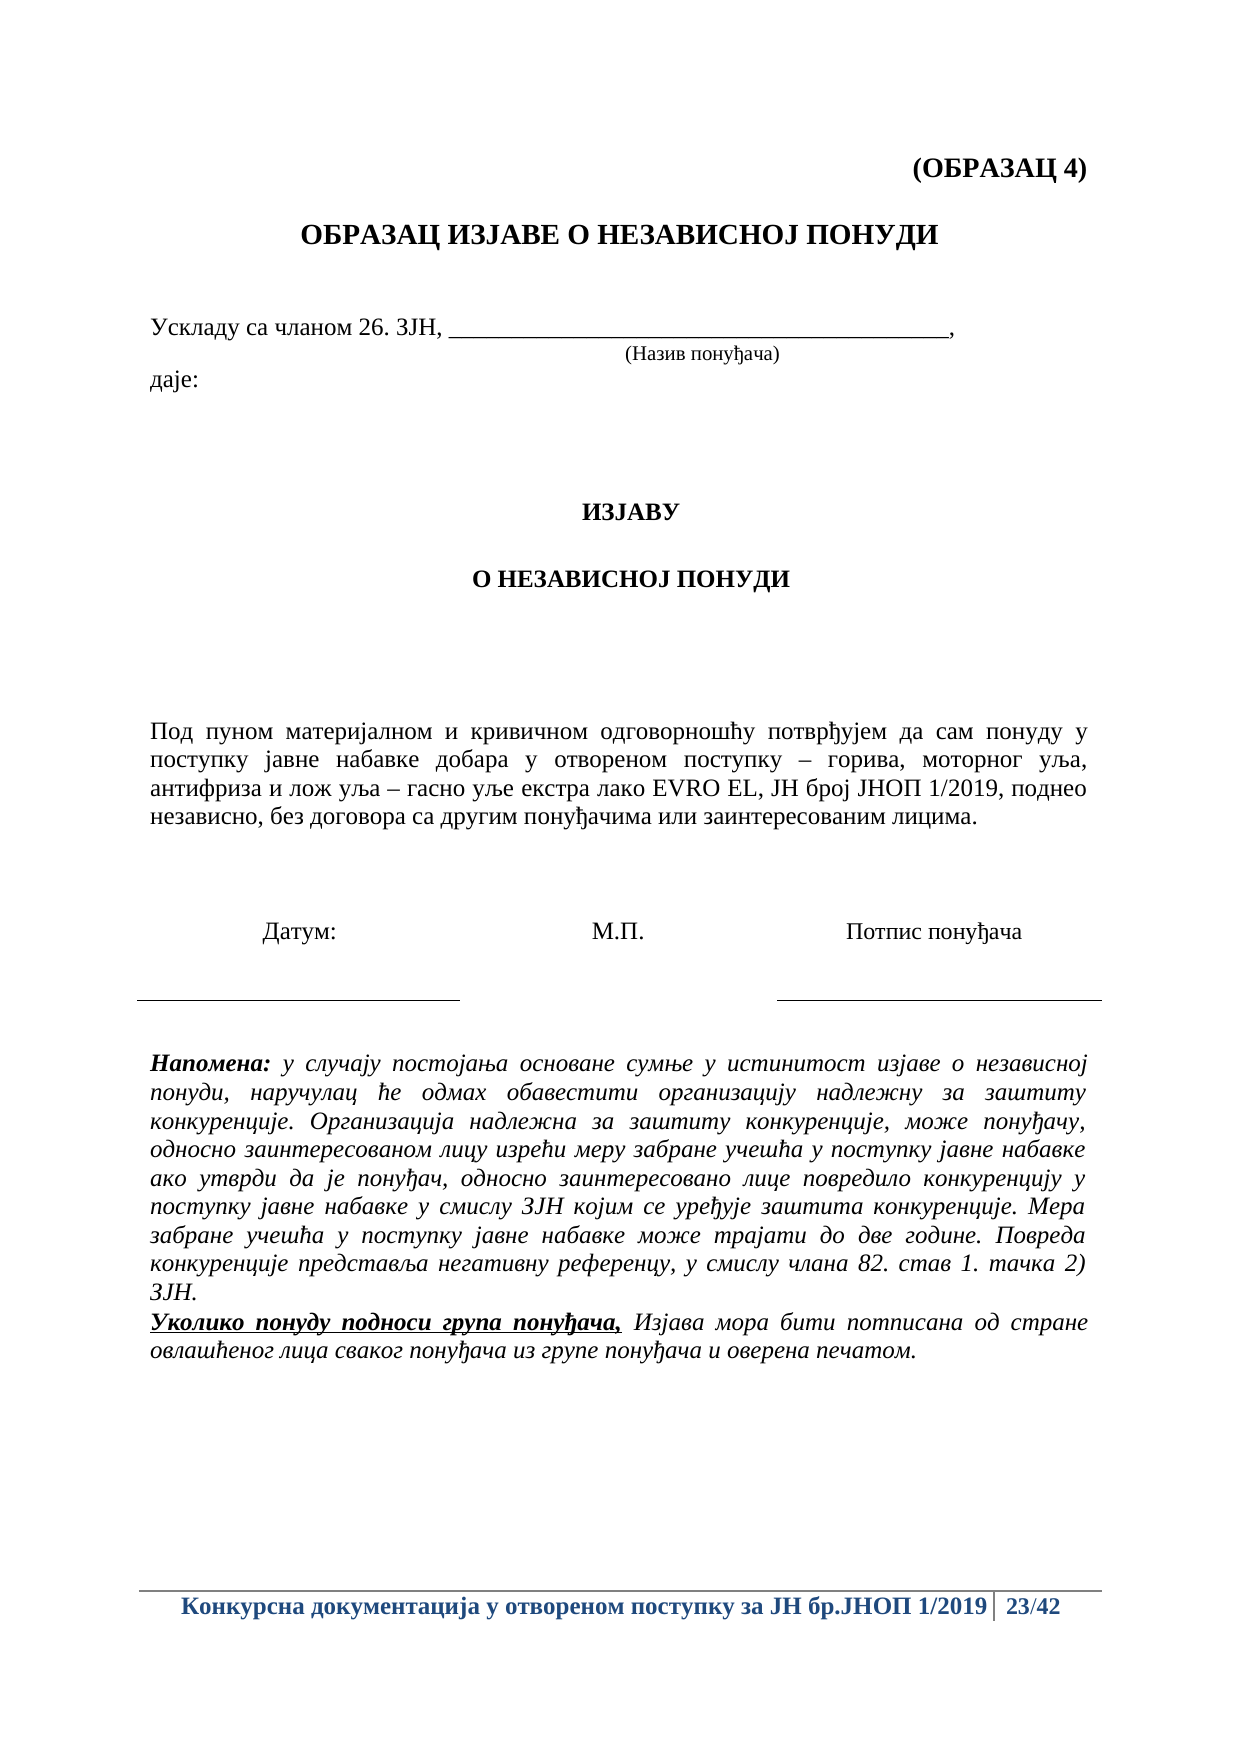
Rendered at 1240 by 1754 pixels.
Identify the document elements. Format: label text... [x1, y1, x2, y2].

text Под пуном материјалном и кривичном одговорношћу потврђујем да сам понуду у поступку јавне набавке добара у отвореном поступку – горива, моторног уља, антифриза и лож уља – гасно уље екстра лако EVRO EL, ЈН број ЈНОП 1/2019, поднео независно, без договора са другим понуђачима или заинтересованим лицима. [150, 717, 1089, 830]
text даје: [150, 365, 1089, 393]
text Уколико понуду подноси група понуђача, Изјава мора бити потписана од стране овлашћеног лица сваког понуђача из групе понуђача и оверена печатом. [150, 1308, 1089, 1364]
text О НЕЗАВИСНОЈ ПОНУДИ [150, 564, 1112, 592]
text (Назив понуђача) [625, 341, 1089, 365]
text ОБРАЗАЦ ИЗЈАВЕ О НЕЗАВИСНОЈ ПОНУДИ [150, 217, 1089, 250]
text (ОБРАЗАЦ 4) [912, 151, 1089, 183]
list складу са чланом 26. ЗЈН, ________________________________________, [150, 312, 1089, 341]
text 23/42 [995, 1592, 1091, 1620]
text ИЗЈАВУ [150, 497, 1112, 526]
text Конкурсна документација у отвореном поступку за ЈН бр.ЈНОП 1/2019 [150, 1592, 993, 1620]
text Датум: М.П. Потпис понуђача [262, 916, 1089, 945]
text Напомена: у случају постојања основане сумње у истинитост изјаве о независној понуди, наручулац ће одмах обавестити организацију надлежну за заштиту конкуренције. Организација надлежна за заштиту конкуренције, може понуђачу, односно заинтересованом лицу изрећи меру забране учешћа у поступку јавне набавке ако утврди да је понуђач, односно заинтересовано лице повредило конкуренцију у поступку јавне набавке у смислу ЗЈН којим се уређује заштита конкуренције. Мера забране учешћа у поступку јавне набавке може трајати до две године. Повреда конкуренције представља негативну референцу, у смислу члана 82. став 1. тачка 2) ЗЈН. [150, 1049, 1089, 1306]
